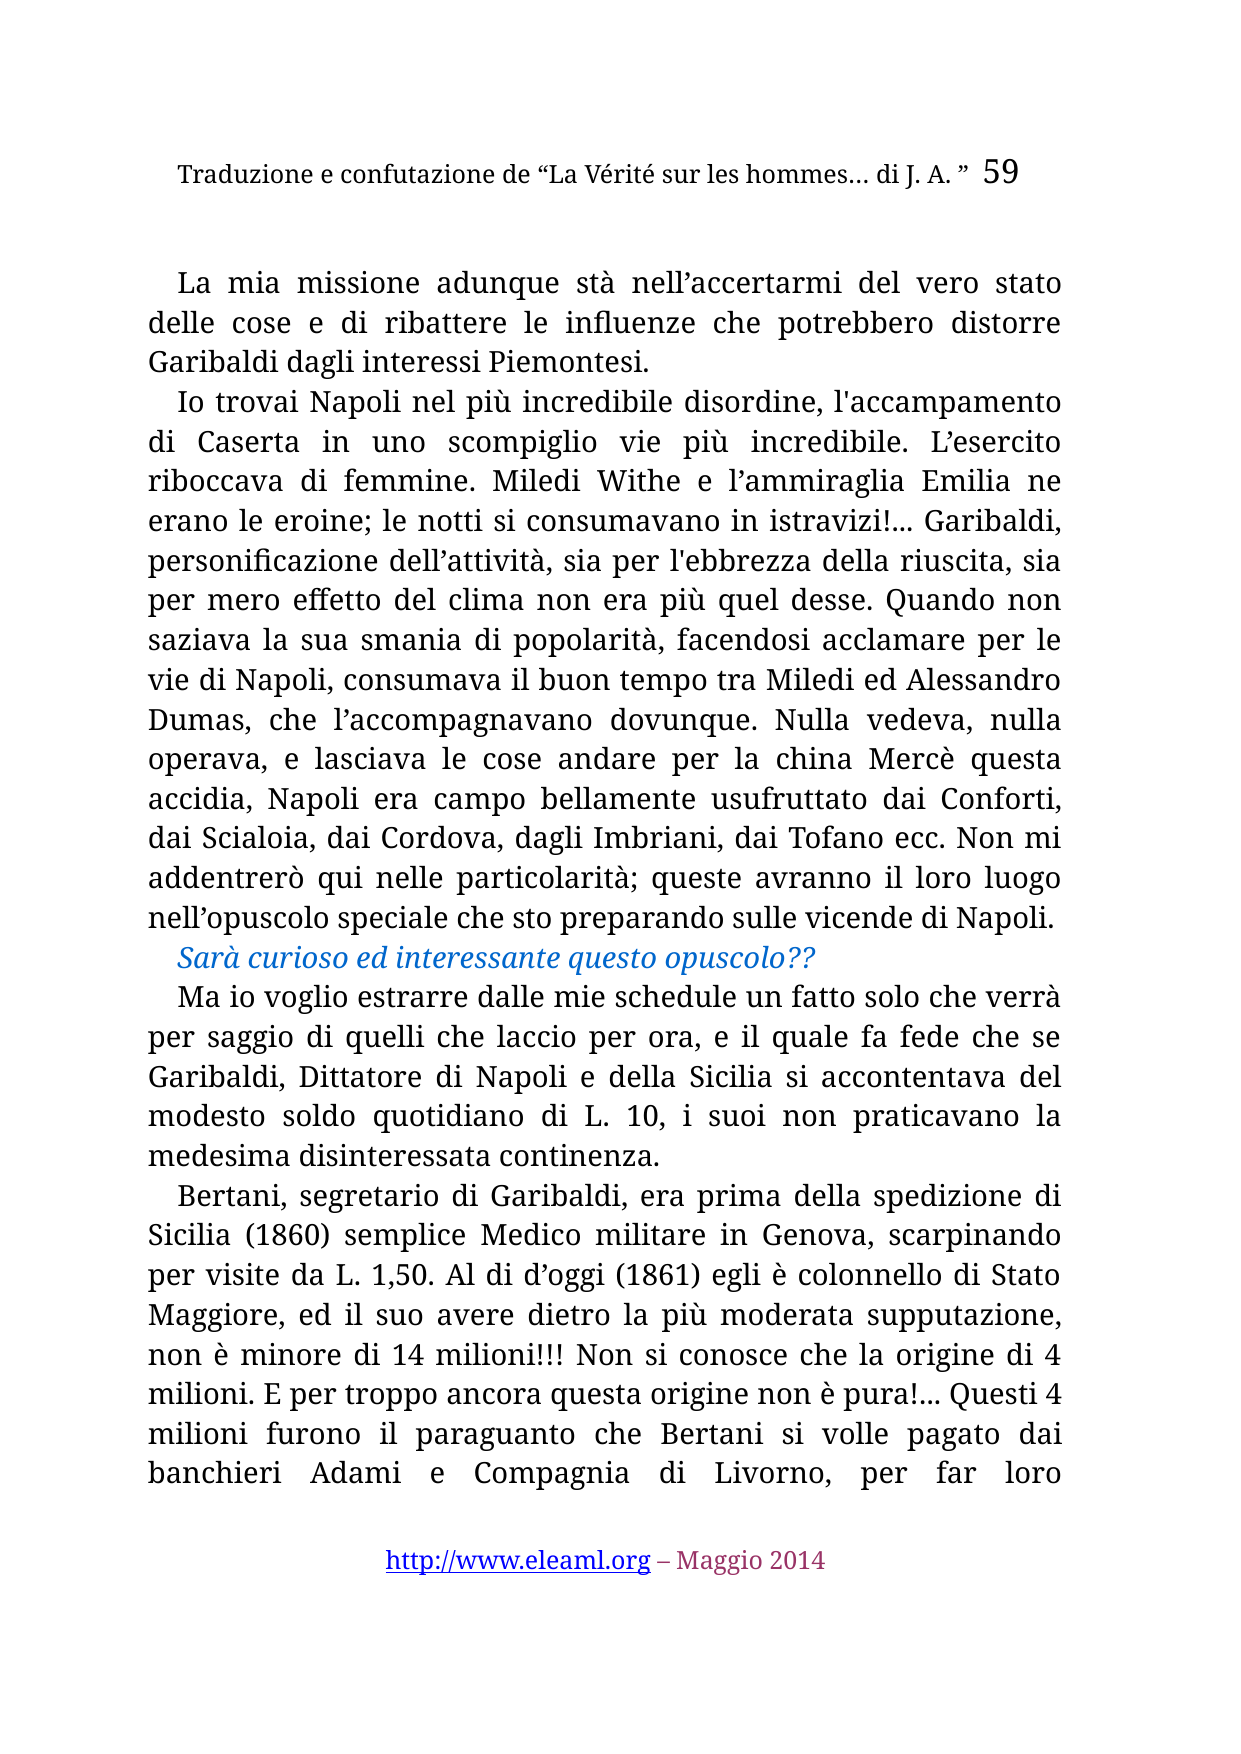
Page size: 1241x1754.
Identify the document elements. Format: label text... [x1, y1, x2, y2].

text Bertani, segretario di Garibaldi, era prima della spedizione di Sicilia (1860) semplice Medico militare in Genova, scarpinando per visite da L. 1,50. Al di d’oggi (1861) egli è colonnello di Stato Maggiore, ed il suo avere dietro la più moderata supputazione, non è minore di 14 milioni!!! Non si conosce che la origine di 4 milioni. E per troppo ancora questa origine non è pura!... Questi 4 milioni furono il paraguanto che Bertani si volle pagato dai banchieri Adami e Compagnia di Livorno, per far loro [148, 1175, 1063, 1492]
text Io trovai Napoli nel più incredibile disordine, l'accampamento di Caserta in uno scompiglio vie più incredibile. L’esercito riboccava di femmine. Miledi Withe e l’ammiraglia Emilia ne erano le eroine; le notti si consumavano in istravizi!... Garibaldi, personificazione dell’attività, sia per l'ebbrezza della riuscita, sia per mero effetto del clima non era più quel desse. Quando non saziava la sua smania di popolarità, facendosi acclamare per le vie di Napoli, consumava il buon tempo tra Miledi ed Alessandro Dumas, che l’accompagnavano dovunque. Nulla vedeva, nulla operava, e lasciava le cose andare per la china Mercè questa accidia, Napoli era campo bellamente usufruttato dai Conforti, dai Scialoia, dai Cordova, dagli Imbriani, dai Tofano ecc. Non mi addentrerò qui nelle particolarità; queste avranno il loro luogo nell’opuscolo speciale che sto preparando sulle vicende di Napoli. [148, 381, 1063, 937]
text La mia missione adunque stà nell’accertarmi del vero stato delle cose e di ribattere le influenze che potrebbero distorre Garibaldi dagli interessi Piemontesi. [148, 262, 1063, 381]
text Ma io voglio estrarre dalle mie schedule un fatto solo che verrà per saggio di quelli che laccio per ora, e il quale fa fede che se Garibaldi, Dittatore di Napoli e della Sicilia si accontentava del modesto soldo quotidiano di L. 10, i suoi non praticavano la medesima disinteressata continenza. [148, 977, 1063, 1175]
text Sarà curioso ed interessante questo opuscolo?? [148, 937, 1063, 977]
